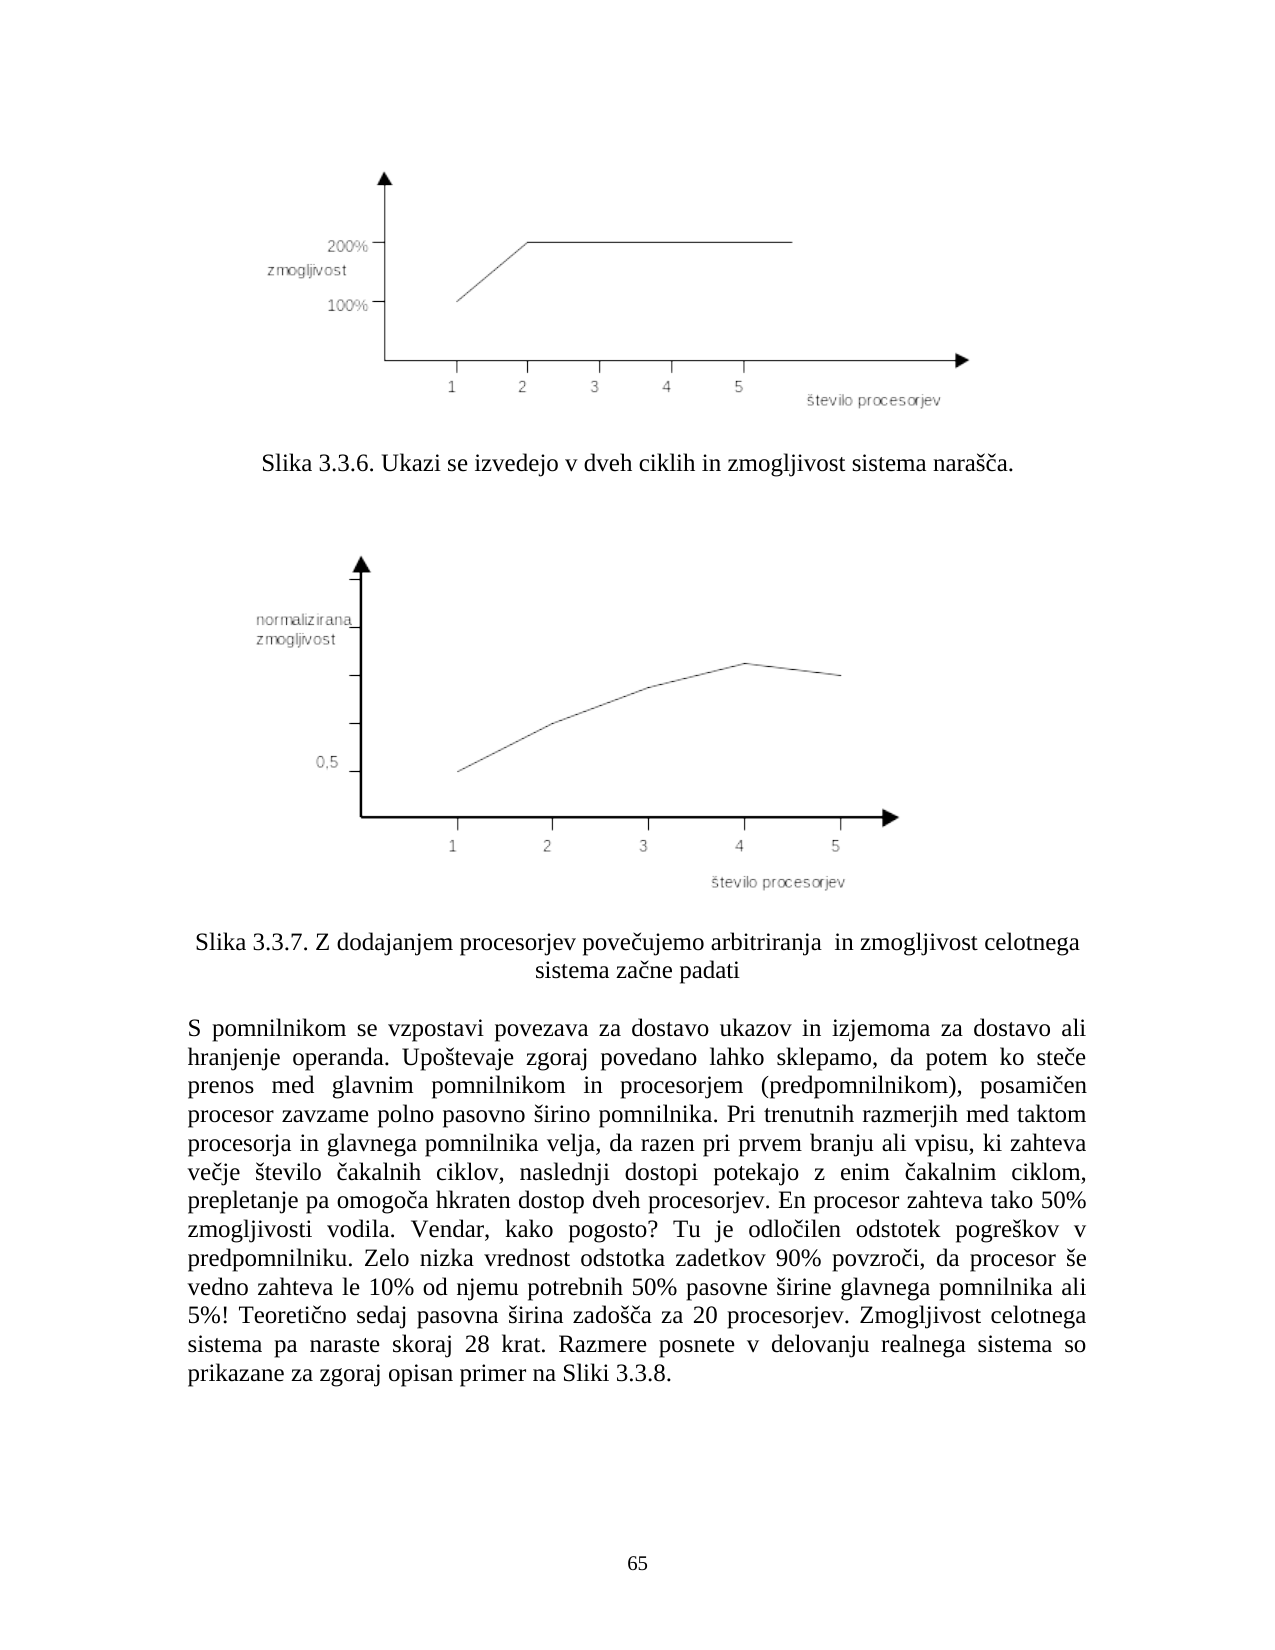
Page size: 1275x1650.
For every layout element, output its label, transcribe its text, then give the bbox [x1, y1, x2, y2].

text Slika 3.3.7. Z dodajanjem procesorjev povečujemo arbitriranja in zmogljivost celotnega sistema začne padati [187, 927, 1087, 984]
text S pomnilnikom se vzpostavi povezava za dostavo ukazov in izjemoma za dostavo ali hranjenje operanda. Upoštevaje zgoraj povedano lahko sklepamo, da potem ko steče prenos med glavnim pomnilnikom in procesorjem (predpomnilnikom), posamičen procesor zavzame polno pasovno širino pomnilnika. Pri trenutnih razmerjih med taktom procesorja in glavnega pomnilnika velja, da razen pri prvem branju ali vpisu, ki zahteva večje število čakalnih ciklov, naslednji dostopi potekajo z enim čakalnim ciklom, prepletanje pa omogoča hkraten dostop dveh procesorjev. En procesor zahteva tako 50% zmogljivosti vodila. Vendar, kako pogosto? Tu je odločilen odstotek pogreškov v predpomnilniku. Zelo nizka vrednost odstotka zadetkov 90% povzroči, da procesor še vedno zahteva le 10% od njemu potrebnih 50% pasovne širine glavnega pomnilnika ali 5%! Teoretično sedaj pasovna širina zadošča za 20 procesorjev. Zmogljivost celotnega sistema pa naraste skoraj 28 krat. Razmere posnete v delovanju realnega sistema so prikazane za zgoraj opisan primer na Sliki 3.3.8. [187, 1013, 1087, 1387]
text Slika 3.3.6. Ukazi se izvedejo v dveh ciklih in zmogljivost sistema narašča. [187, 448, 1087, 477]
